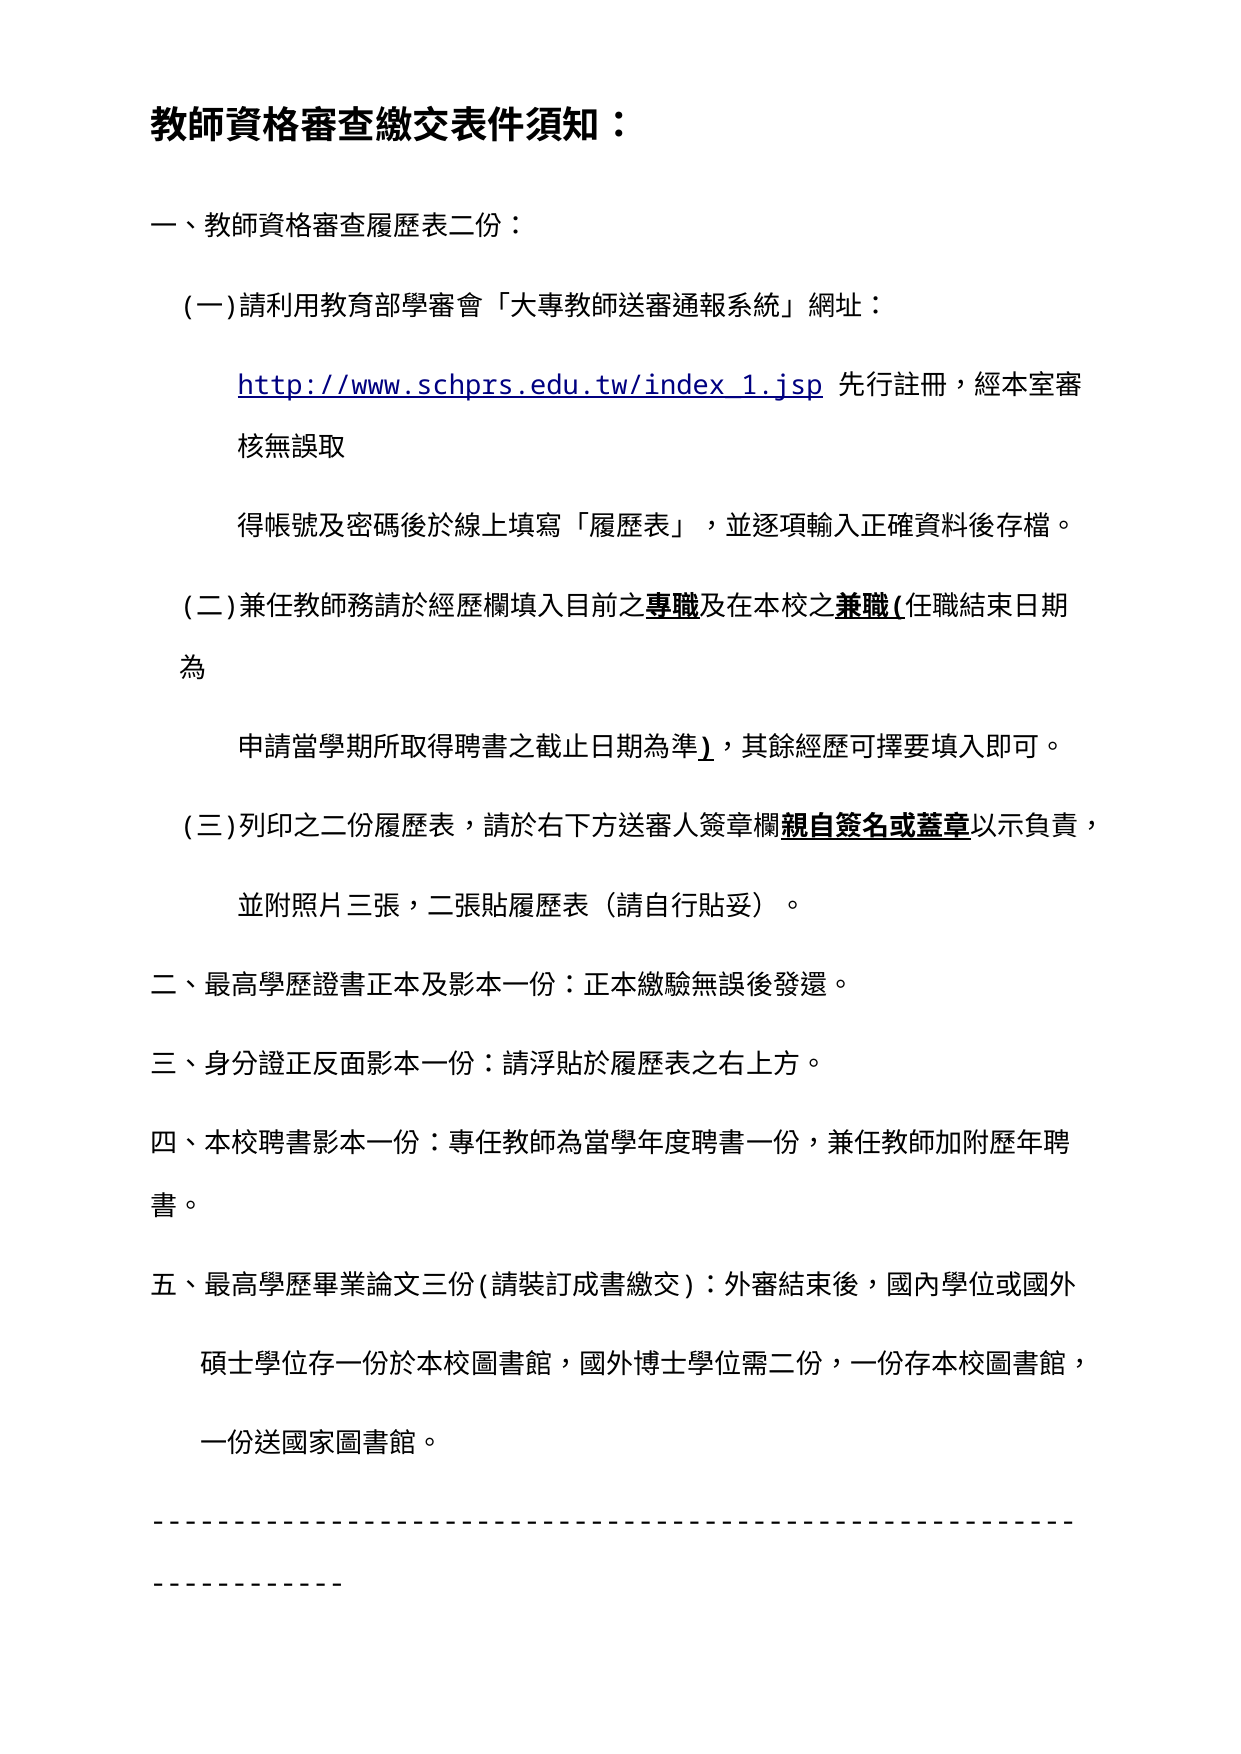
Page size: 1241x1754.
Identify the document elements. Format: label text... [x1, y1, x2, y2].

text 一、教師資格審查履歷表二份： [150, 182, 1087, 245]
text (二)兼任教師務請於經歷欄填入目前之專職及在本校之兼職(任職結束日期為 [179, 561, 1087, 686]
text 得帳號及密碼後於線上填寫「履歷表」，並逐項輸入正確資料後存檔。 [237, 482, 1087, 545]
text 二、最高學歷證書正本及影本一份：正本繳驗無誤後發還。 [150, 941, 1087, 1003]
text 碩士學位存一份於本校圖書館，國外博士學位需二份，一份存本校圖書館， [200, 1320, 1087, 1382]
text 三、身分證正反面影本一份：請浮貼於履歷表之右上方。 [150, 1020, 1087, 1082]
text 並附照片三張，二張貼履歷表（請自行貼妥）。 [179, 861, 1087, 924]
text 申請當學期所取得聘書之截止日期為準)，其餘經歷可擇要填入即可。 [237, 703, 1087, 766]
text 教師資格審查繳交表件須知： [150, 95, 1087, 149]
text (一)請利用教育部學審會「大專教師送審通報系統」網址： [179, 261, 1087, 324]
text (三)列印之二份履歷表，請於右下方送審人簽章欄親自簽名或蓋章以示負責， [179, 782, 1087, 845]
text 四、本校聘書影本一份：專任教師為當學年度聘書一份，兼任教師加附歷年聘書。 [150, 1099, 1087, 1224]
text --------------------------------------------------------------------- [150, 1478, 1087, 1603]
text http://www.schprs.edu.tw/index_1.jsp 先行註冊，經本室審核無誤取 [237, 341, 1087, 466]
text 五、最高學歷畢業論文三份(請裝訂成書繳交)：外審結束後，國內學位或國外 [150, 1241, 1087, 1303]
text 一份送國家圖書館。 [200, 1399, 1087, 1461]
